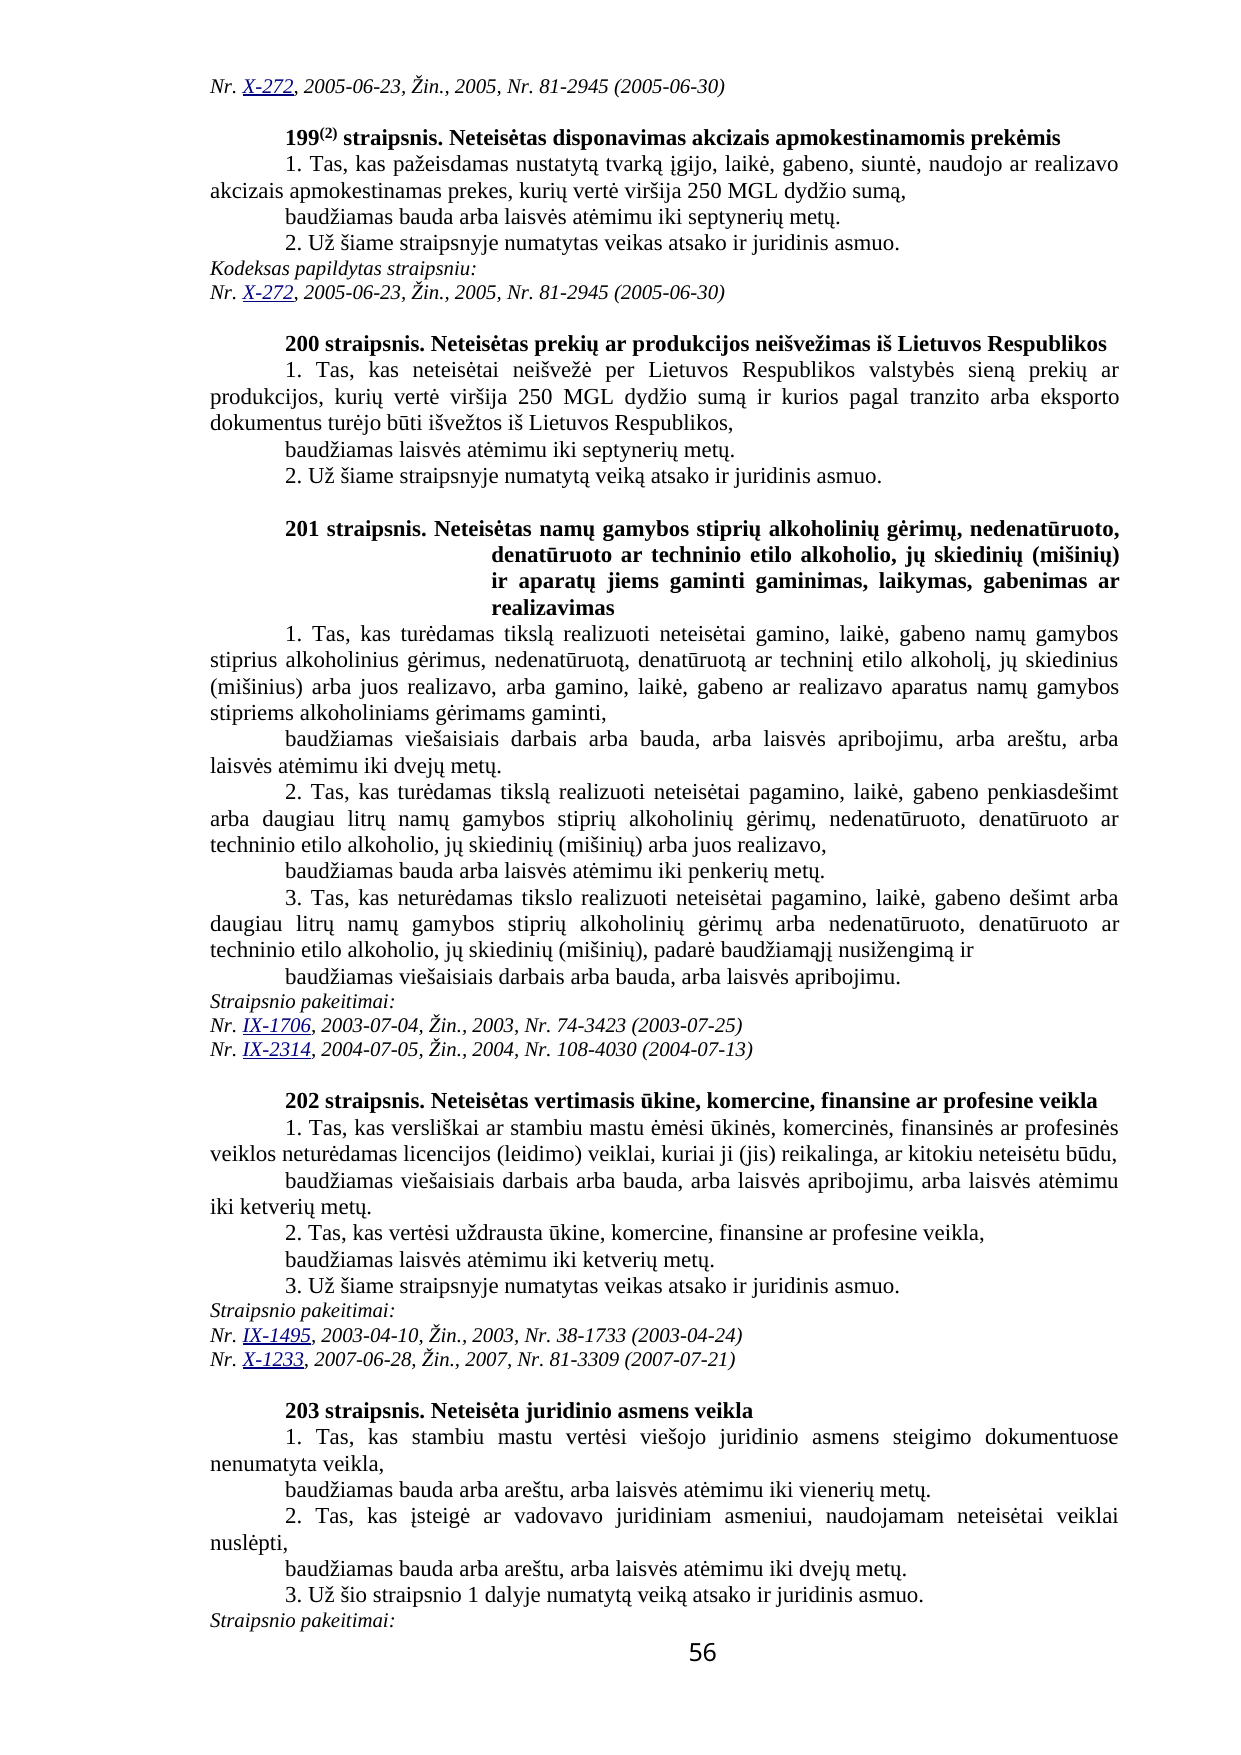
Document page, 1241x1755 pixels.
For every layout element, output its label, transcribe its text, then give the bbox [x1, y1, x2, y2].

text baudžiamas viešaisiais darbais arba bauda, arba laisvės apribojimu. [210, 963, 1120, 989]
text 201 straipsnis. Neteisėtas namų gamybos stiprių alkoholinių gėrimų, nedenatūruoto, denatūruoto ar techninio etilo alkoholio, jų skiedinių (mišinių) ir aparatų jiems gaminti gaminimas, laikymas, gabenimas ar realizavimas [285, 515, 1120, 620]
text baudžiamas laisvės atėmimu iki ketverių metų. [210, 1246, 1120, 1272]
text baudžiamas bauda arba areštu, arba laisvės atėmimu iki vienerių metų. [210, 1476, 1120, 1502]
text baudžiamas laisvės atėmimu iki septynerių metų. [210, 436, 1120, 462]
text 3. Tas, kas neturėdamas tikslo realizuoti neteisėtai pagamino, laikė, gabeno dešimt arba daugiau litrų namų gamybos stiprių alkoholinių gėrimų arba nedenatūruoto, denatūruoto ar techninio etilo alkoholio, jų skiedinių (mišinių), padarė baudžiamąjį nusižengimą ir [210, 884, 1120, 963]
text 2. Už šiame straipsnyje numatytas veikas atsako ir juridinis asmuo. [210, 229, 1120, 256]
text Nr. X-1233, 2007-06-28, Žin., 2007, Nr. 81-3309 (2007-07-21) [210, 1347, 1120, 1371]
text Straipsnio pakeitimai: [210, 1608, 1120, 1632]
text baudžiamas bauda arba laisvės atėmimu iki penkerių metų. [210, 857, 1120, 884]
text 3. Už šio straipsnio 1 dalyje numatytą veiką atsako ir juridinis asmuo. [210, 1581, 1120, 1608]
title baudžiamas viešaisiais darbais arba bauda, arba laisvės apribojimu, arba laisvės atėmimu iki ketverių metų. [210, 1167, 1120, 1219]
text 1. Tas, kas turėdamas tikslą realizuoti neteisėtai gamino, laikė, gabeno namų gamybos stiprius alkoholinius gėrimus, nedenatūruotą, denatūruotą ar techninį etilo alkoholį, jų skiedinius (mišinius) arba juos realizavo, arba gamino, laikė, gabeno ar realizavo aparatus namų gamybos stipriems alkoholiniams gėrimams gaminti, [210, 620, 1120, 726]
text 2. Tas, kas įsteigė ar vadovavo juridiniam asmeniui, naudojamam neteisėtai veiklai nuslėpti, [210, 1502, 1120, 1555]
text 199(2) straipsnis. Neteisėtas disponavimas akcizais apmokestinamomis prekėmis [285, 124, 1120, 150]
text Nr. X-272, 2005-06-23, Žin., 2005, Nr. 81-2945 (2005-06-30) [210, 73, 1120, 98]
text 2. Tas, kas turėdamas tikslą realizuoti neteisėtai pagamino, laikė, gabeno penkiasdešimt arba daugiau litrų namų gamybos stiprių alkoholinių gėrimų, nedenatūruoto, denatūruoto ar techninio etilo alkoholio, jų skiedinių (mišinių) arba juos realizavo, [210, 778, 1120, 857]
text 2. Tas, kas vertėsi uždrausta ūkine, komercine, finansine ar profesine veikla, [210, 1219, 1120, 1246]
text 1. Tas, kas neteisėtai neišvežė per Lietuvos Respublikos valstybės sieną prekių ar produkcijos, kurių vertė viršija 250 MGL dydžio sumą ir kurios pagal tranzito arba eksporto dokumentus turėjo būti išvežtos iš Lietuvos Respublikos, [210, 357, 1120, 436]
text 202 straipsnis. Neteisėtas vertimasis ūkine, komercine, finansine ar profesine veikla [285, 1088, 1120, 1114]
text Nr. IX-2314, 2004-07-05, Žin., 2004, Nr. 108-4030 (2004-07-13) [210, 1037, 1120, 1061]
text baudžiamas bauda arba laisvės atėmimu iki septynerių metų. [210, 203, 1120, 229]
text 3. Už šiame straipsnyje numatytas veikas atsako ir juridinis asmuo. [210, 1272, 1120, 1298]
text Straipsnio pakeitimai: [210, 989, 1120, 1013]
text 203 straipsnis. Neteisėta juridinio asmens veikla [210, 1397, 1120, 1423]
text 200 straipsnis. Neteisėtas prekių ar produkcijos neišvežimas iš Lietuvos Respublikos [285, 330, 1120, 357]
text 2. Už šiame straipsnyje numatytą veiką atsako ir juridinis asmuo. [210, 462, 1120, 488]
text Straipsnio pakeitimai: [210, 1298, 1120, 1322]
text Nr. X-272, 2005-06-23, Žin., 2005, Nr. 81-2945 (2005-06-30) [210, 280, 1120, 304]
title 1. Tas, kas versliškai ar stambiu mastu ėmėsi ūkinės, komercinės, finansinės ar profesinės veiklos neturėdamas licencijos (leidimo) veiklai, kuriai ji (jis) reikalinga, ar kitokiu neteisėtu būdu, [210, 1114, 1120, 1167]
text Nr. IX-1495, 2003-04-10, Žin., 2003, Nr. 38-1733 (2003-04-24) [210, 1322, 1120, 1347]
text Nr. IX-1706, 2003-07-04, Žin., 2003, Nr. 74-3423 (2003-07-25) [210, 1013, 1120, 1037]
text baudžiamas viešaisiais darbais arba bauda, arba laisvės apribojimu, arba areštu, arba laisvės atėmimu iki dvejų metų. [210, 726, 1120, 778]
text 1. Tas, kas stambiu mastu vertėsi viešojo juridinio asmens steigimo dokumentuose nenumatyta veikla, [210, 1423, 1120, 1476]
text baudžiamas bauda arba areštu, arba laisvės atėmimu iki dvejų metų. [210, 1555, 1120, 1581]
text Kodeksas papildytas straipsniu: [210, 256, 1120, 280]
text 1. Tas, kas pažeisdamas nustatytą tvarką įgijo, laikė, gabeno, siuntė, naudojo ar realizavo akcizais apmokestinamas prekes, kurių vertė viršija 250 MGL dydžio sumą, [210, 150, 1120, 203]
